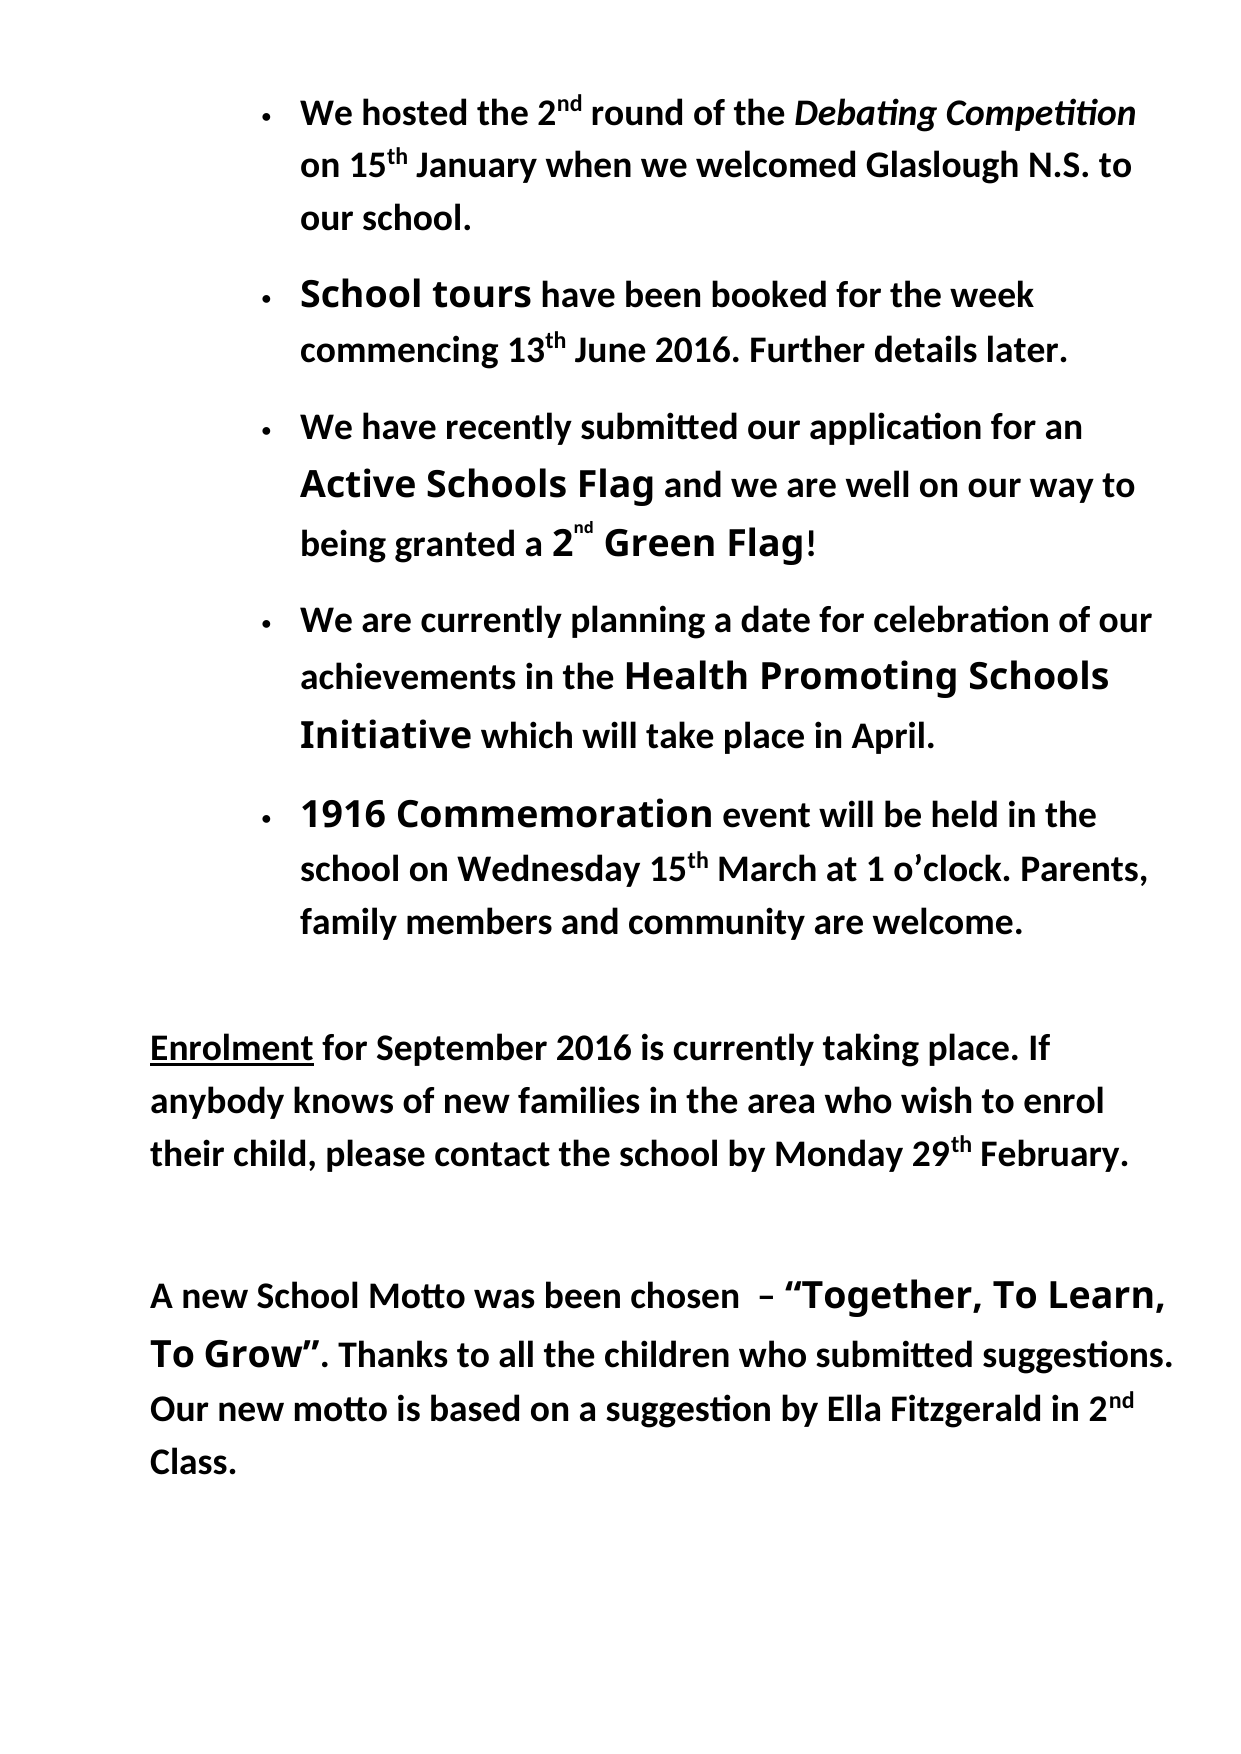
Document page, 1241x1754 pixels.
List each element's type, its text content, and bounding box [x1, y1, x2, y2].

list We have recently submitted our application for an Active Schools Flag and we are well on our way to being granted a 2nd Green Flag! [262, 399, 1181, 567]
list 1916 Commemoration event will be held in the school on Wednesday 15th March at 1 o’clock. Parents, family members and community are welcome. [262, 787, 1181, 944]
list We are currently planning a date for celebration of our achievements in the Health Promoting Schools Initiative which will take place in April. [262, 596, 1181, 759]
list School tours have been booked for the week commencing 13th June 2016. Further details later. [262, 268, 1181, 371]
list We hosted the 2nd round of the Debating Competition on 15th January when we welcomed Glaslough N.S. to our school. [262, 89, 1181, 240]
text A new School Motto was been chosen – “Together, To Learn, To Grow”. Thanks to all the children who submitted suggestions. Our new motto is based on a suggestion by Ella Fitzgerald in 2nd Class. [150, 1268, 1181, 1483]
text Enrolment for September 2016 is currently taking place. If anybody knows of new families in the area who wish to enrol their child, please contact the school by Monday 29th February. [150, 1024, 1181, 1176]
